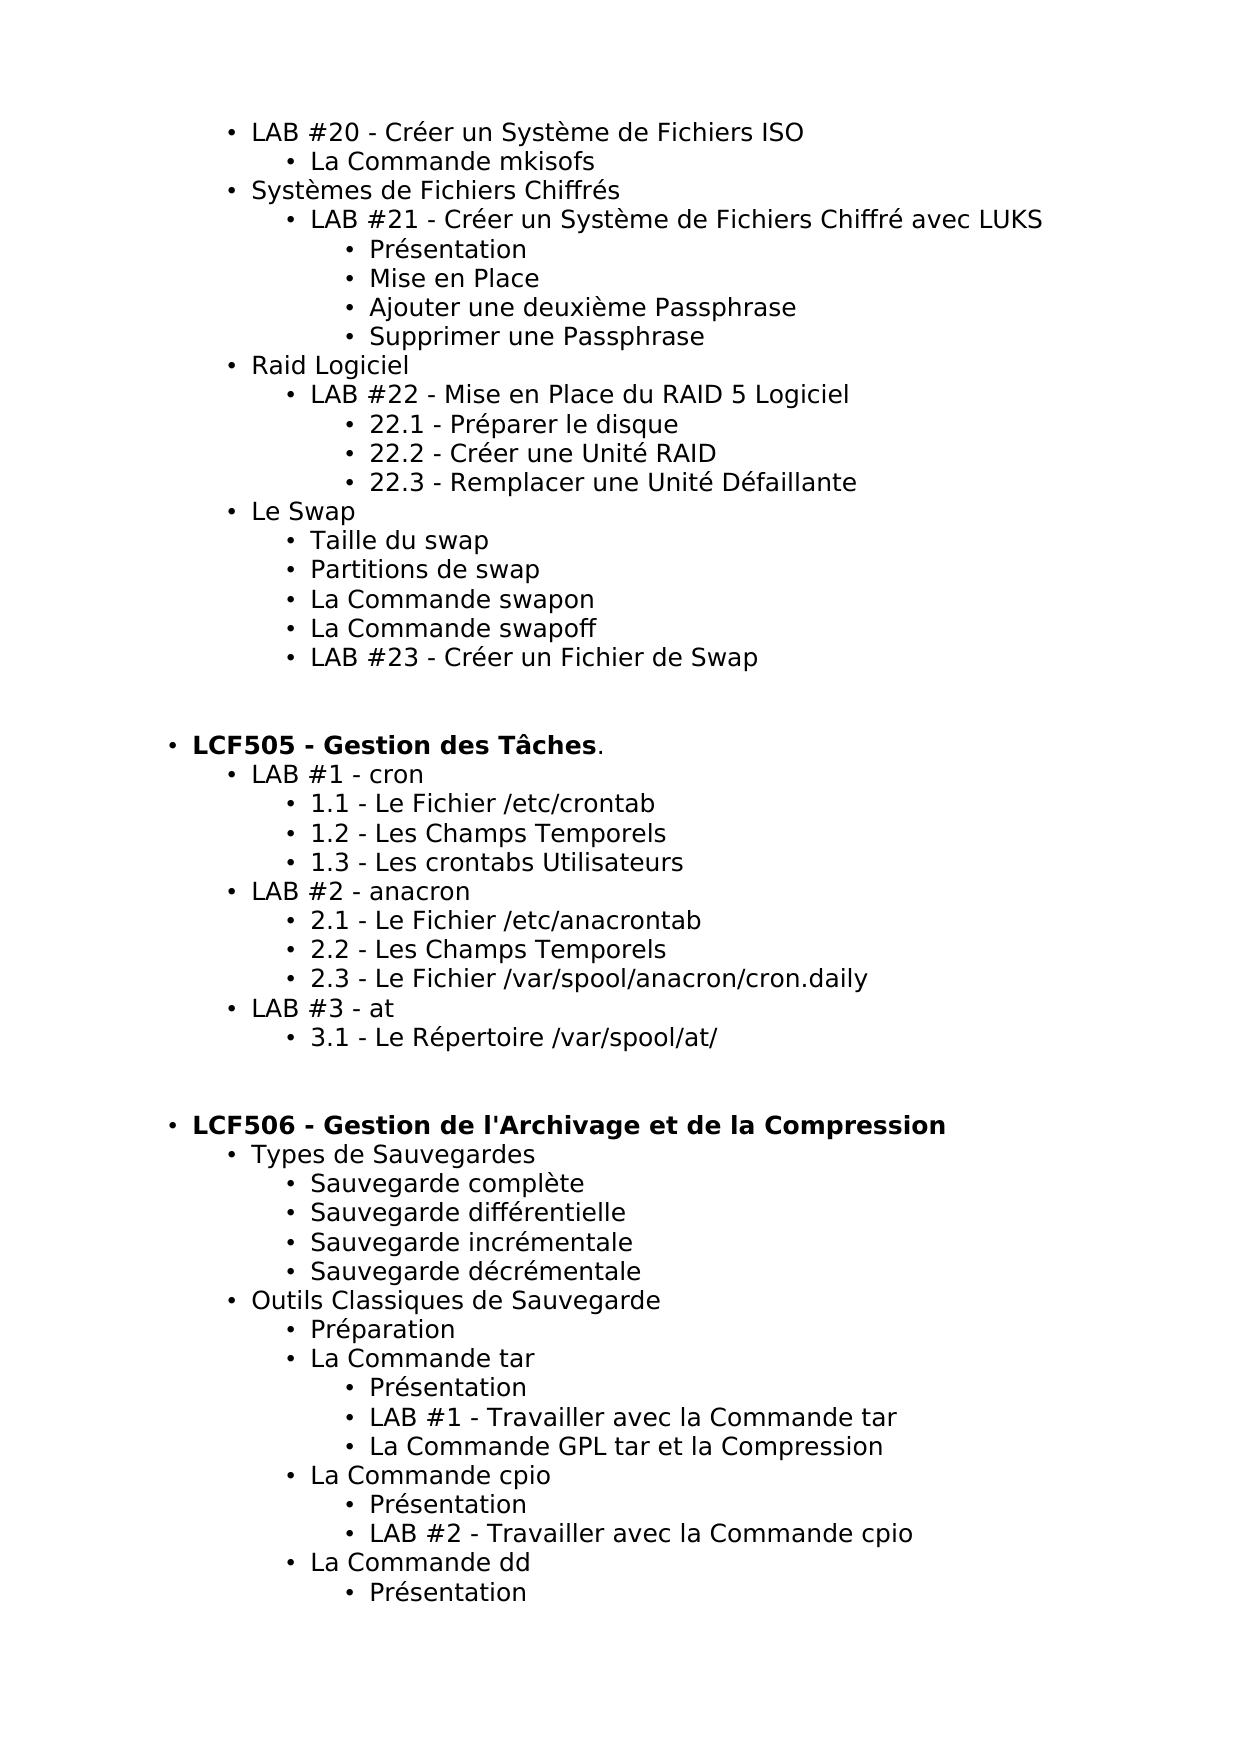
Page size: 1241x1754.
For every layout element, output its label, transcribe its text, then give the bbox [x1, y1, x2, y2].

list Outils Classiques de Sauvegarde [236, 1286, 1122, 1315]
list La Commande GPL tar et la Compression [354, 1432, 1122, 1461]
list Sauvegarde différentielle [295, 1198, 1122, 1228]
list LAB #2 - anacron [236, 877, 1122, 906]
list Sauvegarde complète [295, 1169, 1122, 1198]
list 22.3 - Remplacer une Unité Défaillante [354, 468, 1122, 497]
list La Commande mkisofs [295, 147, 1122, 176]
list La Commande cpio [295, 1461, 1122, 1490]
list Présentation [354, 235, 1122, 264]
list Sauvegarde décrémentale [295, 1257, 1122, 1286]
list Sauvegarde incrémentale [295, 1228, 1122, 1257]
list Types de Sauvegardes [236, 1140, 1122, 1169]
list 1.3 - Les crontabs Utilisateurs [295, 848, 1122, 877]
list Partitions de swap [295, 556, 1122, 585]
list 22.2 - Créer une Unité RAID [354, 439, 1122, 468]
list LCF505 - Gestion des Tâches. [177, 731, 1122, 760]
list LAB #3 - at [236, 994, 1122, 1023]
list LAB #21 - Créer un Système de Fichiers Chiffré avec LUKS [295, 206, 1122, 235]
list LAB #23 - Créer un Fichier de Swap [295, 643, 1122, 672]
list La Commande dd [295, 1548, 1122, 1578]
list 1.1 - Le Fichier /etc/crontab [295, 789, 1122, 819]
list La Commande swapon [295, 585, 1122, 614]
list Ajouter une deuxième Passphrase [354, 293, 1122, 322]
list LCF506 - Gestion de l'Archivage et de la Compression [177, 1111, 1122, 1140]
list La Commande tar [295, 1344, 1122, 1373]
list Présentation [354, 1490, 1122, 1519]
list Taille du swap [295, 526, 1122, 556]
list Préparation [295, 1315, 1122, 1344]
list Présentation [354, 1578, 1122, 1607]
list LAB #1 - cron [236, 760, 1122, 789]
list Présentation [354, 1373, 1122, 1403]
list LAB #1 - Travailler avec la Commande tar [354, 1403, 1122, 1432]
list LAB #22 - Mise en Place du RAID 5 Logiciel [295, 381, 1122, 410]
list Raid Logiciel [236, 351, 1122, 381]
list 3.1 - Le Répertoire /var/spool/at/ [295, 1023, 1122, 1052]
list Le Swap [236, 497, 1122, 526]
list Systèmes de Fichiers Chiffrés [236, 176, 1122, 206]
list 2.3 - Le Fichier /var/spool/anacron/cron.daily [295, 964, 1122, 994]
list Mise en Place [354, 264, 1122, 293]
list 2.1 - Le Fichier /etc/anacrontab [295, 906, 1122, 935]
list LAB #20 - Créer un Système de Fichiers ISO [236, 118, 1122, 147]
list Supprimer une Passphrase [354, 322, 1122, 351]
list 1.2 - Les Champs Temporels [295, 819, 1122, 848]
list La Commande swapoff [295, 614, 1122, 643]
list LAB #2 - Travailler avec la Commande cpio [354, 1519, 1122, 1548]
list 2.2 - Les Champs Temporels [295, 935, 1122, 964]
list 22.1 - Préparer le disque [354, 410, 1122, 439]
